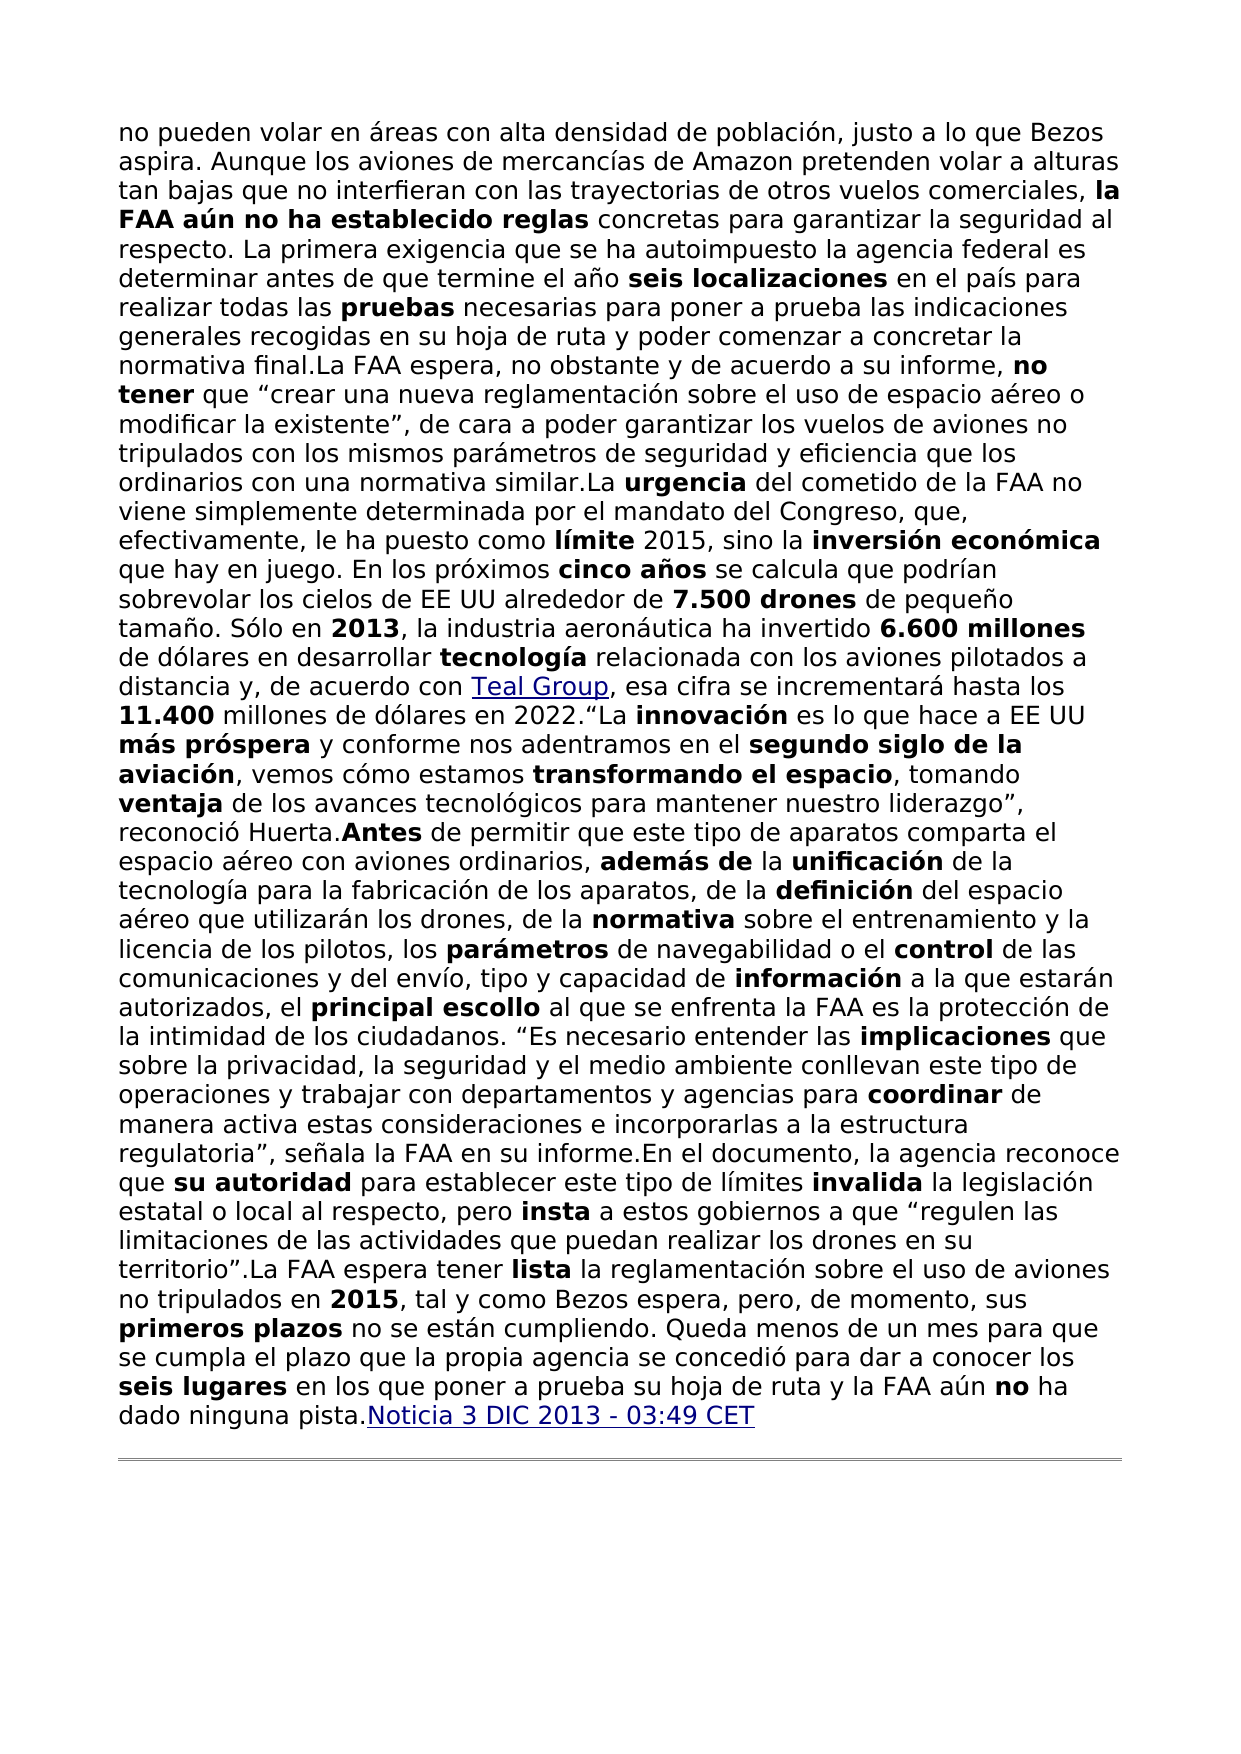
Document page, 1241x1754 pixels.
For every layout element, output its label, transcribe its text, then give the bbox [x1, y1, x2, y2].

text no pueden volar en áreas con alta densidad de población, justo a lo que Bezos aspira. Aunque los aviones de mercancías de Amazon pretenden volar a alturas tan bajas que no interfieran con las trayectorias de otros vuelos comerciales, la FAA aún no ha establecido reglas concretas para garantizar la seguridad al respecto. La primera exigencia que se ha autoimpuesto la agencia federal es determinar antes de que termine el año seis localizaciones en el país para realizar todas las pruebas necesarias para poner a prueba las indicaciones generales recogidas en su hoja de ruta y poder comenzar a concretar la normativa final.La FAA espera, no obstante y de acuerdo a su informe, no tener que “crear una nueva reglamentación sobre el uso de espacio aéreo o modificar la existente”, de cara a poder garantizar los vuelos de aviones no tripulados con los mismos parámetros de seguridad y eficiencia que los ordinarios con una normativa similar.La urgencia del cometido de la FAA no viene simplemente determinada por el mandato del Congreso, que, efectivamente, le ha puesto como límite 2015, sino la inversión económica que hay en juego. En los próximos cinco años se calcula que podrían sobrevolar los cielos de EE UU alrededor de 7.500 drones de pequeño tamaño. Sólo en 2013, la industria aeronáutica ha invertido 6.600 millones de dólares en desarrollar tecnología relacionada con los aviones pilotados a distancia y, de acuerdo con Teal Group, esa cifra se incrementará hasta los 11.400 millones de dólares en 2022.“La innovación es lo que hace a EE UU más próspera y conforme nos adentramos en el segundo siglo de la aviación, vemos cómo estamos transformando el espacio, tomando ventaja de los avances tecnológicos para mantener nuestro liderazgo”, reconoció Huerta.Antes de permitir que este tipo de aparatos comparta el espacio aéreo con aviones ordinarios, además de la unificación de la tecnología para la fabricación de los aparatos, de la definición del espacio aéreo que utilizarán los drones, de la normativa sobre el entrenamiento y la licencia de los pilotos, los parámetros de navegabilidad o el control de las comunicaciones y del envío, tipo y capacidad de información a la que estarán autorizados, el principal escollo al que se enfrenta la FAA es la protección de la intimidad de los ciudadanos. “Es necesario entender las implicaciones que sobre la privacidad, la seguridad y el medio ambiente conllevan este tipo de operaciones y trabajar con departamentos y agencias para coordinar de manera activa estas consideraciones e incorporarlas a la estructura regulatoria”, señala la FAA en su informe.En el documento, la agencia reconoce que su autoridad para establecer este tipo de límites invalida la legislación estatal o local al respecto, pero insta a estos gobiernos a que “regulen las limitaciones de las actividades que puedan realizar los drones en su territorio”.La FAA espera tener lista la reglamentación sobre el uso de aviones no tripulados en 2015, tal y como Bezos espera, pero, de momento, sus primeros plazos no se están cumpliendo. Queda menos de un mes para que se cumpla el plazo que la propia agencia se concedió para dar a conocer los seis lugares en los que poner a prueba su hoja de ruta y la FAA aún no ha dado ninguna pista.Noticia 3 DIC 2013 - 03:49 CET [118, 118, 1122, 1431]
